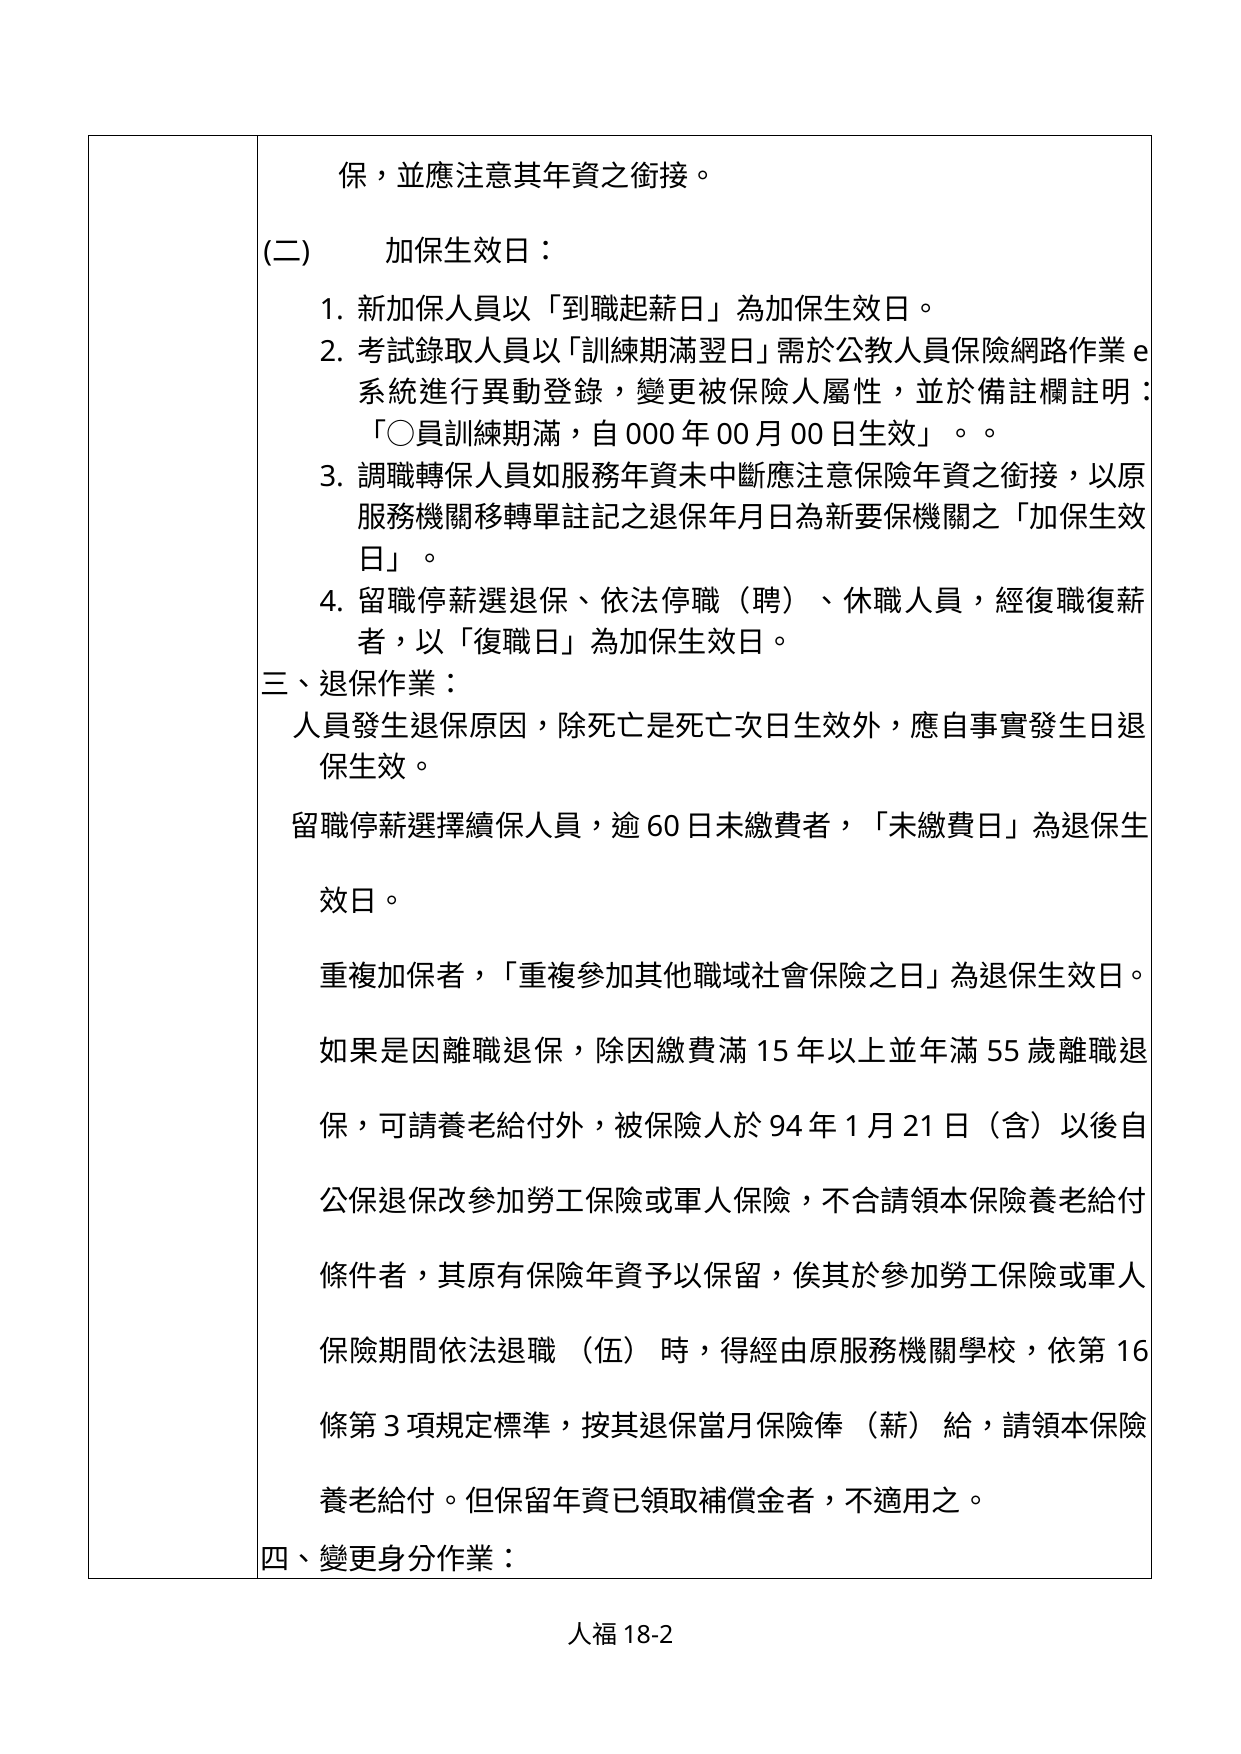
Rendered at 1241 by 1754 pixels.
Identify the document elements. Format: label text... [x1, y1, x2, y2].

table_cell [89, 136, 257, 1578]
table_cell 保險費率依現行保險費率規定之公保保險俸（薪）給及保險費分擔計算表，被保險人自付35%，政府補助65%；如果是依法退休(職)巳領養老給付且於103年6月1日以後再加保者，被保險人自付67.5%，政府補助32.5%；保險俸（薪）給以全國軍公教人員待遇標準支給之俸（薪）額為準。 加保作業： 要保機關應於新進人員到職日起45日內辦理加保，並告知新任公職人員除參加本保險外，不得重複參加軍人保險、勞保、農保或國民年金保險。調職人員亦應於上述期限內為其辦理加保，並應注意其年資之銜接。 加保生效日： 新加保人員以「到職起薪日」為加保生效日。 考試錄取人員以「訓練期滿翌日」需於公教人員保險網路作業e系統進行異動登錄，變更被保險人屬性，並於備註欄註明：「○員訓練期滿，自000年00月00日生效」。。 調職轉保人員如服務年資未中斷應注意保險年資之銜接，以原服務機關移轉單註記之退保年月日為新要保機關之「加保生效日」。 留職停薪選退保、依法停職（聘）、休職人員，經復職復薪者，以「復職日」為加保生效日。 退保作業： 人員發生退保原因，除死亡是死亡次日生效外，應自事實發生日退保生效。 留職停薪選擇續保人員，逾60日未繳費者，「未繳費日」為退保生效日。 重複加保者，「重複參加其他職域社會保險之日」為退保生效日。 如果是因離職退保，除因繳費滿15年以上並年滿55歲離職退保，可請養老給付外，被保險人於94年1月21日（含）以後自公保退保改參加勞工保險或軍人保險，不合請領本保險養老給付條件者，其原有保險年資予以保留，俟其於參加勞工保險或軍人保險期間依法退職 （伍） 時，得經由原服務機關學校，依第16條第3項規定標準，按其退保當月保險俸 （薪） 給，請領本保險養老給付。但保留年資已領取補償金者，不適用之。 變更身分作業： 服兵役： 被保險人依法徵服兵役保留原職時，在服役期間應繼續加保，其自付部分保險費全額由政府負擔。 育嬰留職停薪被保險人，僅須繳納自付部分保險費，並填寫「公教人員保險被保險人育嬰留職停薪選擇續（退）保同意書」，得選擇按月或遞延3年繳納，同意書連同異動清冊於公教人員保險網路作業e系統上傳辦理續保或退保。 如欲延長育嬰留職停薪期間，以第一次填寫的同意書為準，不得變更。 非育嬰留職停薪人員在留職停薪期間、依法停職或休職期間，得依其意願選擇自付全額保險費繼續加保或退保，一經選定後不得變更，其保險俸（薪）給依同等級人員調整。選擇繼續加保者，須按月至出納繳納全部保險費，要保機關並應請留職停薪、依法停職或休職期間人員填寫同意書後，應自留職停薪、依法停職或休職期間生效日起60日內填寫完畢，連同異動清冊送公保部辦理續保或退保。 依法停職或休職自付保費續保者，於辦理續保手績時應於相關表件載明法定屆齡退休之日或任期屆滿之日。 領有身心障礙手冊之新加保人員，除在公保網路作業系統上作業外，應連同身心障礙手冊正、反面影本於公教人員保險網路作業e系統上傳公保部辦理，生效日為送至公保部當月1日起算。 每月於公教人員保險網路作業e系統列印公教人員保險費入帳通知單(或匯款說明名單 )、繳費暨異動清單 、保險費明細表、被保險人清冊由會計單位、出納單位彙繳，第一聯由代收行庫收執、第二聯由代收行庫送公保部、第三聯由繳費學校收執。 [258, 136, 1151, 1578]
